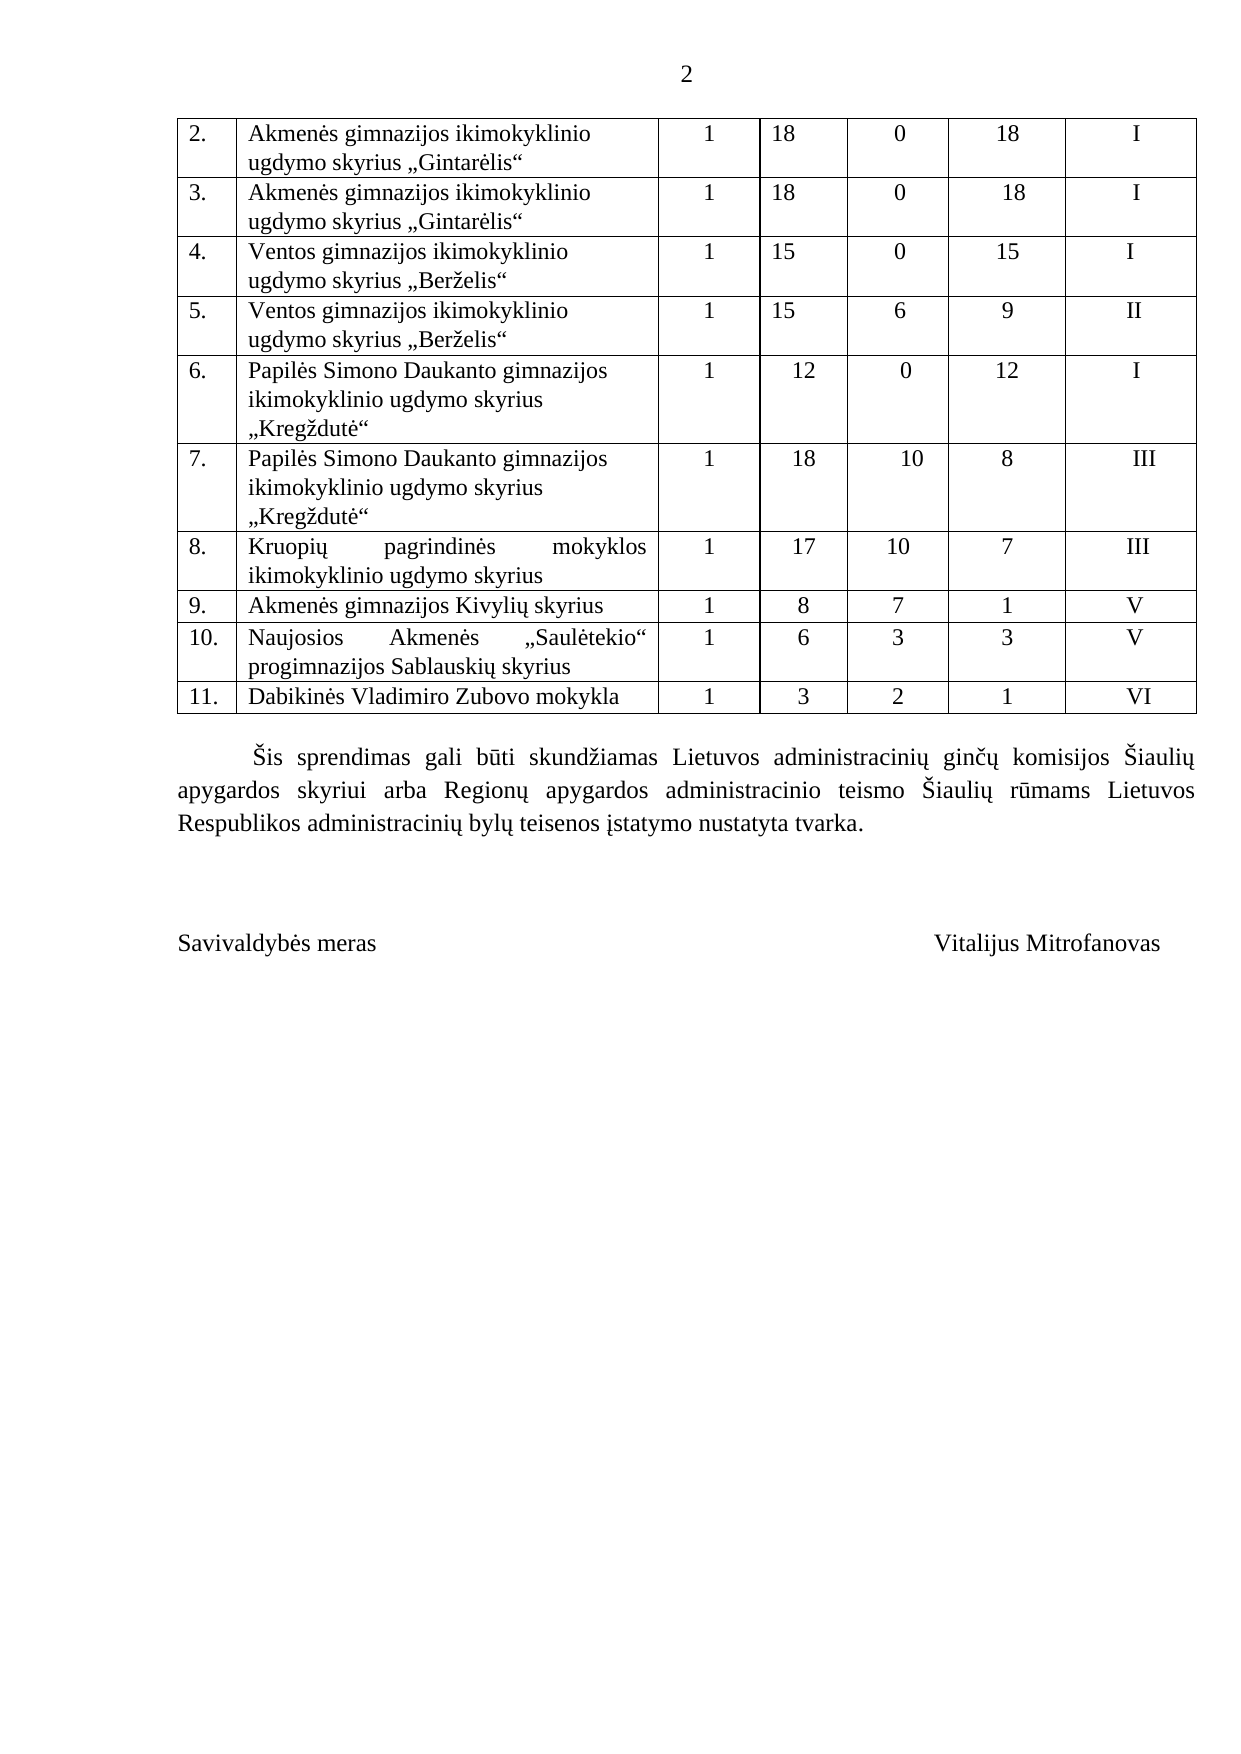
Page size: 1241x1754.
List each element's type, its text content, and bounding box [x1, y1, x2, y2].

table_cell Akmenės gimnazijos ikimokyklinio ugdymo skyrius „Gintarėlis“ [237, 119, 658, 177]
table_cell 10 [848, 532, 948, 590]
table_cell 0 [848, 178, 948, 236]
table_cell Papilės Simono Daukanto gimnazijos ikimokyklinio ugdymo skyrius „Kregždutė“ [237, 356, 658, 443]
table_cell 0 [848, 237, 948, 296]
table_cell 18 [761, 119, 847, 177]
table_cell 15 [761, 237, 847, 296]
table_cell I [1066, 237, 1196, 296]
table_cell 7. [178, 444, 236, 531]
table_cell 8 [761, 591, 847, 622]
table_cell 8 [949, 444, 1065, 531]
table_cell 12 [761, 356, 847, 443]
table_cell 2. [178, 119, 236, 177]
table_cell 3. [178, 178, 236, 236]
table_cell 6 [761, 623, 847, 681]
table_cell 1 [659, 119, 759, 177]
table_cell V [1066, 591, 1196, 622]
table_cell V [1066, 623, 1196, 681]
table_cell 1 [659, 591, 759, 622]
table_cell Akmenės gimnazijos Kivylių skyrius [237, 591, 658, 622]
table_cell 10. [178, 623, 236, 681]
table_cell 9. [178, 591, 236, 622]
table_cell VI [1066, 682, 1196, 713]
table_cell Ventos gimnazijos ikimokyklinio ugdymo skyrius „Berželis“ [237, 297, 658, 355]
table_cell 1 [659, 297, 759, 355]
table_cell 0 [848, 119, 948, 177]
table_cell 15 [761, 297, 847, 355]
table_cell 1 [659, 356, 759, 443]
table_cell 1 [659, 532, 759, 590]
table_cell II [1066, 297, 1196, 355]
table_cell 6 [848, 297, 948, 355]
table_cell III [1066, 532, 1196, 590]
table_cell Dabikinės Vladimiro Zubovo mokykla [237, 682, 658, 713]
table_cell 1 [949, 591, 1065, 622]
table_cell 18 [761, 444, 847, 531]
table_cell 4. [178, 237, 236, 296]
table_cell 3 [848, 623, 948, 681]
table_cell III [1066, 444, 1196, 531]
table_cell 8. [178, 532, 236, 590]
table_cell 5. [178, 297, 236, 355]
table_cell 1 [659, 623, 759, 681]
table_cell 9 [949, 297, 1065, 355]
table_cell 18 [949, 178, 1065, 236]
table_cell I [1066, 119, 1196, 177]
table_cell Naujosios Akmenės „Saulėtekio“ progimnazijos Sablauskių skyrius [237, 623, 658, 681]
table_cell Papilės Simono Daukanto gimnazijos ikimokyklinio ugdymo skyrius „Kregždutė“ [237, 444, 658, 531]
table_cell 2 [848, 682, 948, 713]
table_cell 1 [659, 444, 759, 531]
table_cell 11. [178, 682, 236, 713]
table_cell 1 [659, 237, 759, 296]
table_cell 10 [848, 444, 948, 531]
table_cell 7 [848, 591, 948, 622]
table_cell 6. [178, 356, 236, 443]
table_cell 0 [848, 356, 948, 443]
text Savivaldybės meras Vitalijus Mitrofanovas [177, 928, 1181, 957]
table_cell 18 [761, 178, 847, 236]
table_cell 3 [949, 623, 1065, 681]
table_cell Akmenės gimnazijos ikimokyklinio ugdymo skyrius „Gintarėlis“ [237, 178, 658, 236]
text Šis sprendimas gali būti skundžiamas Lietuvos administracinių ginčų komisijos Šiaulių apygardos skyriui arba Regionų apygardos administracinio teismo Šiaulių rūmams Lietuvos Respublikos administracinių bylų teisenos įstatymo nustatyta tvarka. [177, 742, 1196, 837]
table_cell 1 [949, 682, 1065, 713]
table_cell 18 [949, 119, 1065, 177]
table_cell 17 [761, 532, 847, 590]
table_cell Kruopių pagrindinės mokyklos ikimokyklinio ugdymo skyrius [237, 532, 658, 590]
table_cell I [1066, 178, 1196, 236]
table_cell 7 [949, 532, 1065, 590]
table_cell 12 [949, 356, 1065, 443]
table_cell Ventos gimnazijos ikimokyklinio ugdymo skyrius „Berželis“ [237, 237, 658, 296]
table_cell I [1066, 356, 1196, 443]
table_cell 15 [949, 237, 1065, 296]
table_cell 3 [761, 682, 847, 713]
table_cell 1 [659, 682, 759, 713]
table_cell 1 [659, 178, 759, 236]
